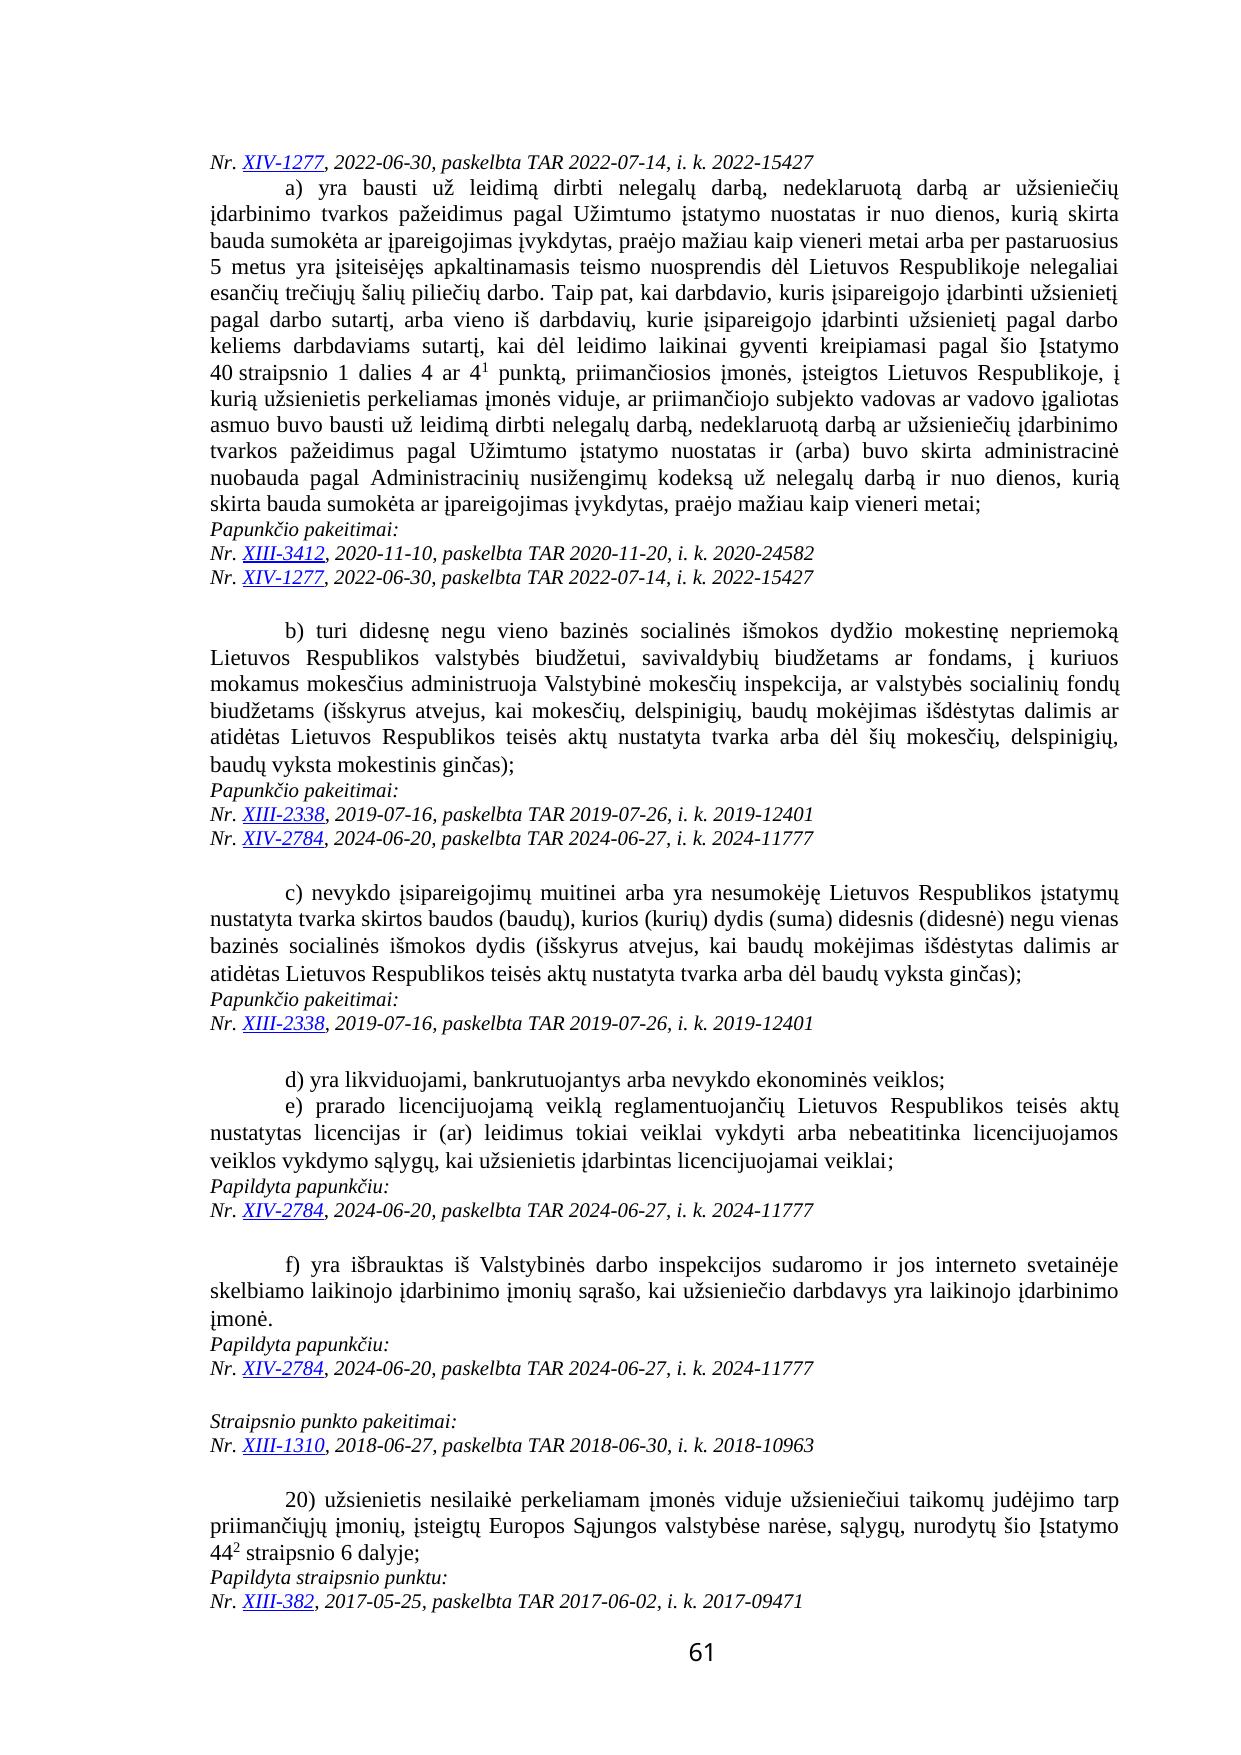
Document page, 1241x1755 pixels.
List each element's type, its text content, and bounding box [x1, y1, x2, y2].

text Papunkčio pakeitimai: [210, 778, 1120, 802]
text Straipsnio punkto pakeitimai: [210, 1409, 1120, 1433]
text c) nevykdo įsipareigojimų muitinei arba yra nesumokėję Lietuvos Respublikos įstatymų nustatyta tvarka skirtos baudos (baudų), kurios (kurių) dydis (suma) didesnis (didesnė) negu vienas bazinės socialinės išmokos dydis (išskyrus atvejus, kai baudų mokėjimas išdėstytas dalimis ar atidėtas Lietuvos Respublikos teisės aktų nustatyta tvarka arba dėl baudų vyksta ginčas); [210, 879, 1120, 987]
text f) yra išbrauktas iš Valstybinės darbo inspekcijos sudaromo ir jos interneto svetainėje skelbiamo laikinojo įdarbinimo įmonių sąrašo, kai užsieniečio darbdavys yra laikinojo įdarbinimo įmonė. [210, 1251, 1120, 1332]
text Nr. XIII-1310, 2018-06-27, paskelbta TAR 2018-06-30, i. k. 2018-10963 [210, 1433, 1120, 1457]
text Nr. XIV-2784, 2024-06-20, paskelbta TAR 2024-06-27, i. k. 2024-11777 [210, 1356, 1120, 1380]
text e) prarado licencijuojamą veiklą reglamentuojančių Lietuvos Respublikos teisės aktų nustatytas licencijas ir (ar) leidimus tokiai veiklai vykdyti arba nebeatitinka licencijuojamos veiklos vykdymo sąlygų, kai užsienietis įdarbintas licencijuojamai veiklai; [210, 1092, 1120, 1174]
text Nr. XIV-1277, 2022-06-30, paskelbta TAR 2022-07-14, i. k. 2022-15427 [210, 150, 1120, 174]
text 20) užsienietis nesilaikė perkeliamam įmonės viduje užsieniečiui taikomų judėjimo tarp priimančiųjų įmonių, įsteigtų Europos Sąjungos valstybėse narėse, sąlygų, nurodytų šio Įstatymo 442 straipsnio 6 dalyje; [210, 1486, 1120, 1565]
text Nr. XIII-2338, 2019-07-16, paskelbta TAR 2019-07-26, i. k. 2019-12401 [210, 1011, 1120, 1035]
text Papunkčio pakeitimai: [210, 517, 1120, 541]
text Nr. XIII-2338, 2019-07-16, paskelbta TAR 2019-07-26, i. k. 2019-12401 [210, 802, 1120, 826]
text Nr. XIII-382, 2017-05-25, paskelbta TAR 2017-06-02, i. k. 2017-09471 [210, 1589, 1120, 1613]
text Nr. XIV-2784, 2024-06-20, paskelbta TAR 2024-06-27, i. k. 2024-11777 [210, 1198, 1120, 1222]
text Papildyta papunkčiu: [210, 1174, 1120, 1198]
text Papildyta straipsnio punktu: [210, 1565, 1120, 1589]
text b) turi didesnę negu vieno bazinės socialinės išmokos dydžio mokestinę nepriemoką Lietuvos Respublikos valstybės biudžetui, savivaldybių biudžetams ar fondams, į kuriuos mokamus mokesčius administruoja Valstybinė mokesčių inspekcija, ar valstybės socialinių fondų biudžetams (išskyrus atvejus, kai mokesčių, delspinigių, baudų mokėjimas išdėstytas dalimis ar atidėtas Lietuvos Respublikos teisės aktų nustatyta tvarka arba dėl šių mokesčių, delspinigių, baudų vyksta mokestinis ginčas); [210, 618, 1120, 778]
text Nr. XIV-2784, 2024-06-20, paskelbta TAR 2024-06-27, i. k. 2024-11777 [210, 826, 1120, 850]
text d) yra likviduojami, bankrutuojantys arba nevykdo ekonominės veiklos; [210, 1064, 1120, 1092]
text Nr. XIII-3412, 2020-11-10, paskelbta TAR 2020-11-20, i. k. 2020-24582 [210, 541, 1120, 565]
text Papunkčio pakeitimai: [210, 987, 1120, 1011]
text Nr. XIV-1277, 2022-06-30, paskelbta TAR 2022-07-14, i. k. 2022-15427 [210, 565, 1120, 589]
text a) yra bausti už leidimą dirbti nelegalų darbą, nedeklaruotą darbą ar užsieniečių įdarbinimo tvarkos pažeidimus pagal Užimtumo įstatymo nuostatas ir nuo dienos, kurią skirta bauda sumokėta ar įpareigojimas įvykdytas, praėjo mažiau kaip vieneri metai arba per pastaruosius 5 metus yra įsiteisėjęs apkaltinamasis teismo nuosprendis dėl Lietuvos Respublikoje nelegaliai esančių trečiųjų šalių piliečių darbo. Taip pat, kai darbdavio, kuris įsipareigojo įdarbinti užsienietį pagal darbo sutartį, arba vieno iš darbdavių, kurie įsipareigojo įdarbinti užsienietį pagal darbo keliems darbdaviams sutartį, kai dėl leidimo laikinai gyventi kreipiamasi pagal šio Įstatymo 40 straipsnio 1 dalies 4 ar 41 punktą, priimančiosios įmonės, įsteigtos Lietuvos Respublikoje, į kurią užsienietis perkeliamas įmonės viduje, ar priimančiojo subjekto vadovas ar vadovo įgaliotas asmuo buvo bausti už leidimą dirbti nelegalų darbą, nedeklaruotą darbą ar užsieniečių įdarbinimo tvarkos pažeidimus pagal Užimtumo įstatymo nuostatas ir (arba) buvo skirta administracinė nuobauda pagal Administracinių nusižengimų kodeksą už nelegalų darbą ir nuo dienos, kurią skirta bauda sumokėta ar įpareigojimas įvykdytas, praėjo mažiau kaip vieneri metai; [210, 174, 1120, 517]
text Papildyta papunkčiu: [210, 1332, 1120, 1356]
